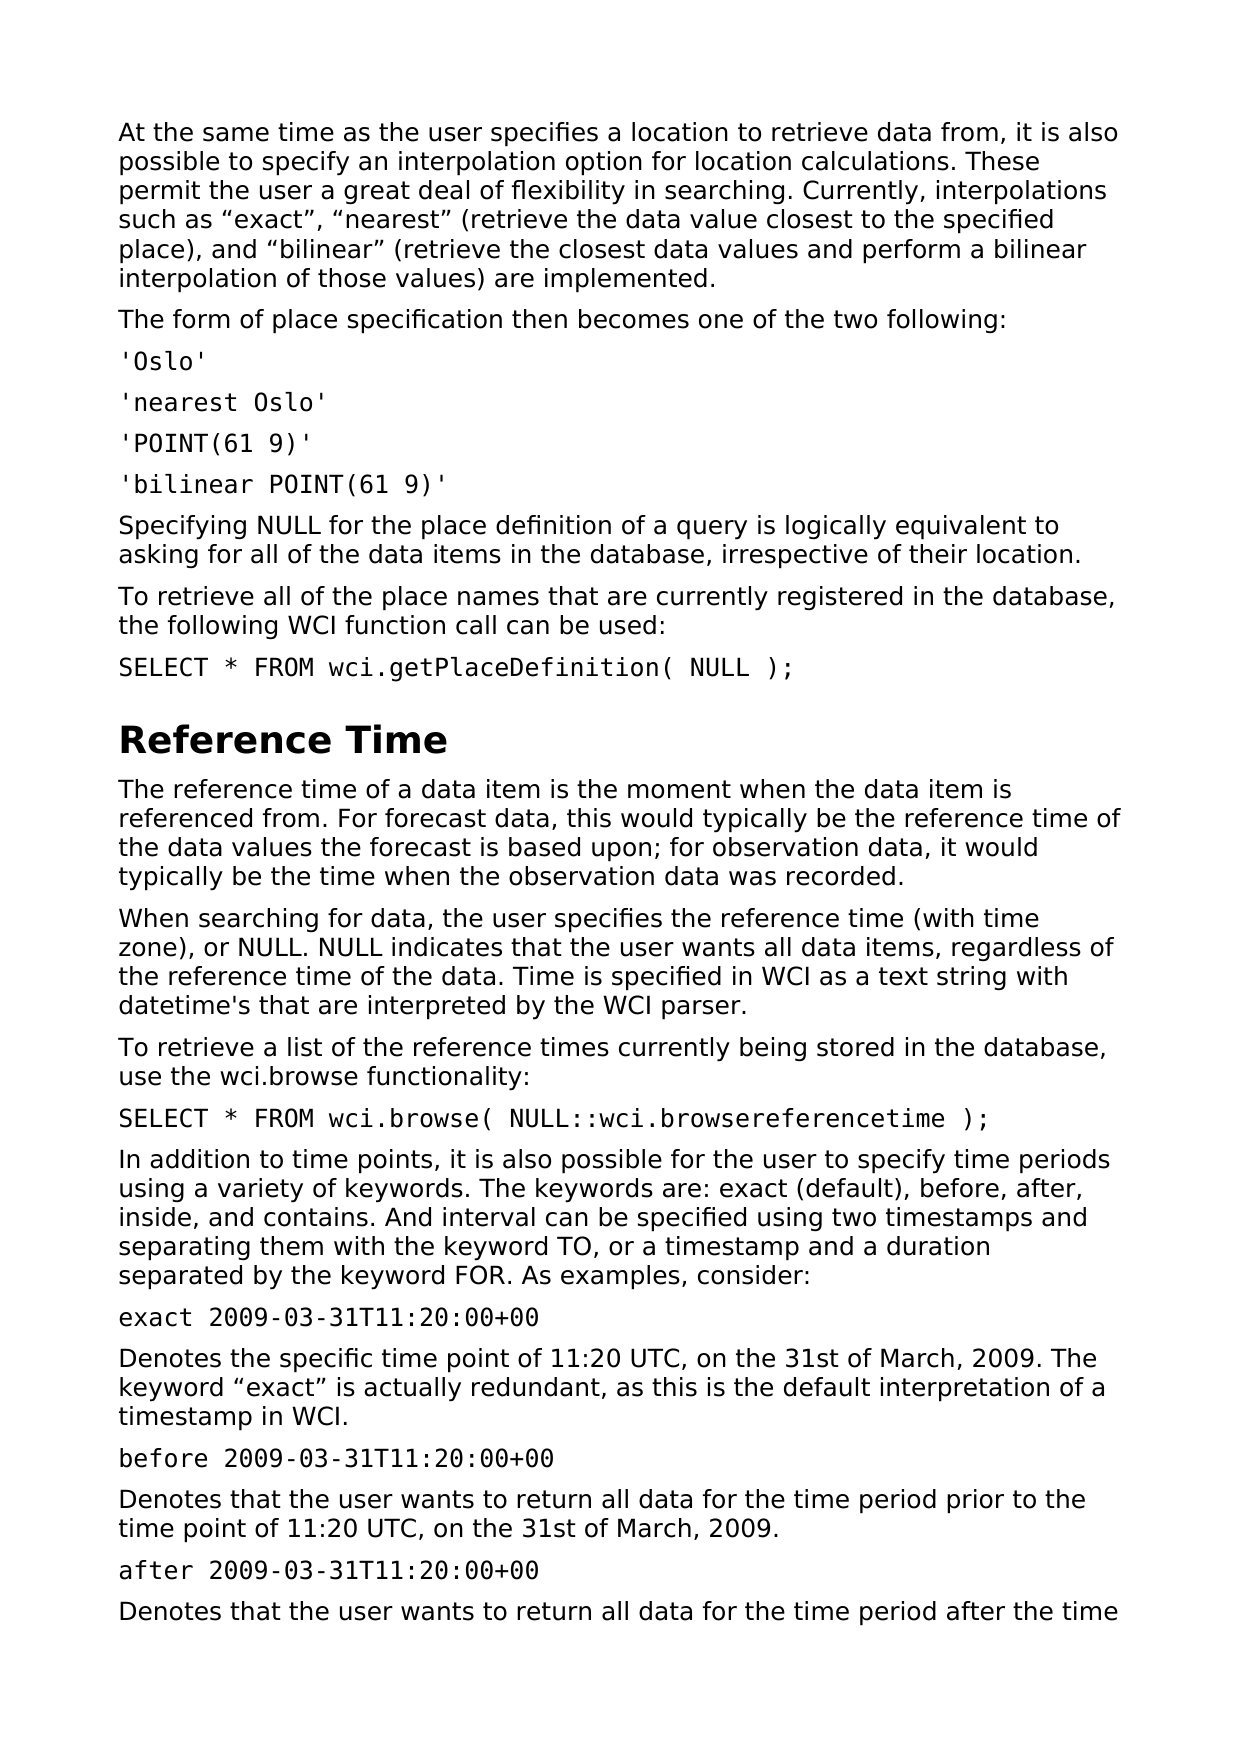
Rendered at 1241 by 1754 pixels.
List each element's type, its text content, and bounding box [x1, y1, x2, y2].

text In addition to time points, it is also possible for the user to specify time periods using a variety of keywords. The keywords are: exact (default), before, after, inside, and contains. And interval can be specified using two timestamps and separating them with the keyword TO, or a timestamp and a duration separated by the keyword FOR. As examples, consider: [118, 1145, 1122, 1291]
text At the same time as the user specifies a location to retrieve data from, it is also possible to specify an interpolation option for location calculations. These permit the user a great deal of flexibility in searching. Currently, interpolations such as “exact”, “nearest” (retrieve the data value closest to the specified place), and “bilinear” (retrieve the closest data values and perform a bilinear interpolation of those values) are implemented. [118, 118, 1122, 293]
text To retrieve all of the place names that are currently registered in the database, the following WCI function call can be used: [118, 582, 1122, 640]
text When searching for data, the user specifies the reference time (with time zone), or NULL. NULL indicates that the user wants all data items, regardless of the reference time of the data. Time is specified in WCI as a text string with datetime's that are interpreted by the WCI parser. [118, 904, 1122, 1021]
text after 2009-03-31T11:20:00+00 [118, 1556, 1122, 1585]
subtitle Reference Time [118, 719, 1122, 762]
text Specifying NULL for the place definition of a query is logically equivalent to asking for all of the data items in the database, irrespective of their location. [118, 511, 1122, 569]
text 'nearest Oslo' [118, 388, 1122, 417]
text 'POINT(61 9)' [118, 429, 1122, 458]
text The reference time of a data item is the moment when the data item is referenced from. For forecast data, this would typically be the reference time of the data values the forecast is based upon; for observation data, it would typically be the time when the observation data was recorded. [118, 775, 1122, 891]
text Denotes that the user wants to return all data for the time period prior to the time point of 11:20 UTC, on the 31st of March, 2009. [118, 1485, 1122, 1543]
text Denotes that the user wants to return all data for the time period after the time [118, 1597, 1122, 1626]
text SELECT * FROM wci.getPlaceDefinition( NULL ); [118, 653, 1122, 682]
text Denotes the specific time point of 11:20 UTC, on the 31st of March, 2009. The keyword “exact” is actually redundant, as this is the default interpretation of a timestamp in WCI. [118, 1344, 1122, 1432]
text The form of place specification then becomes one of the two following: [118, 306, 1122, 335]
text exact 2009-03-31T11:20:00+00 [118, 1303, 1122, 1332]
text SELECT * FROM wci.browse( NULL::wci.browsereferencetime ); [118, 1104, 1122, 1133]
text 'Oslo' [118, 347, 1122, 376]
text before 2009-03-31T11:20:00+00 [118, 1444, 1122, 1473]
text 'bilinear POINT(61 9)' [118, 470, 1122, 499]
text To retrieve a list of the reference times currently being stored in the database, use the wci.browse functionality: [118, 1033, 1122, 1091]
